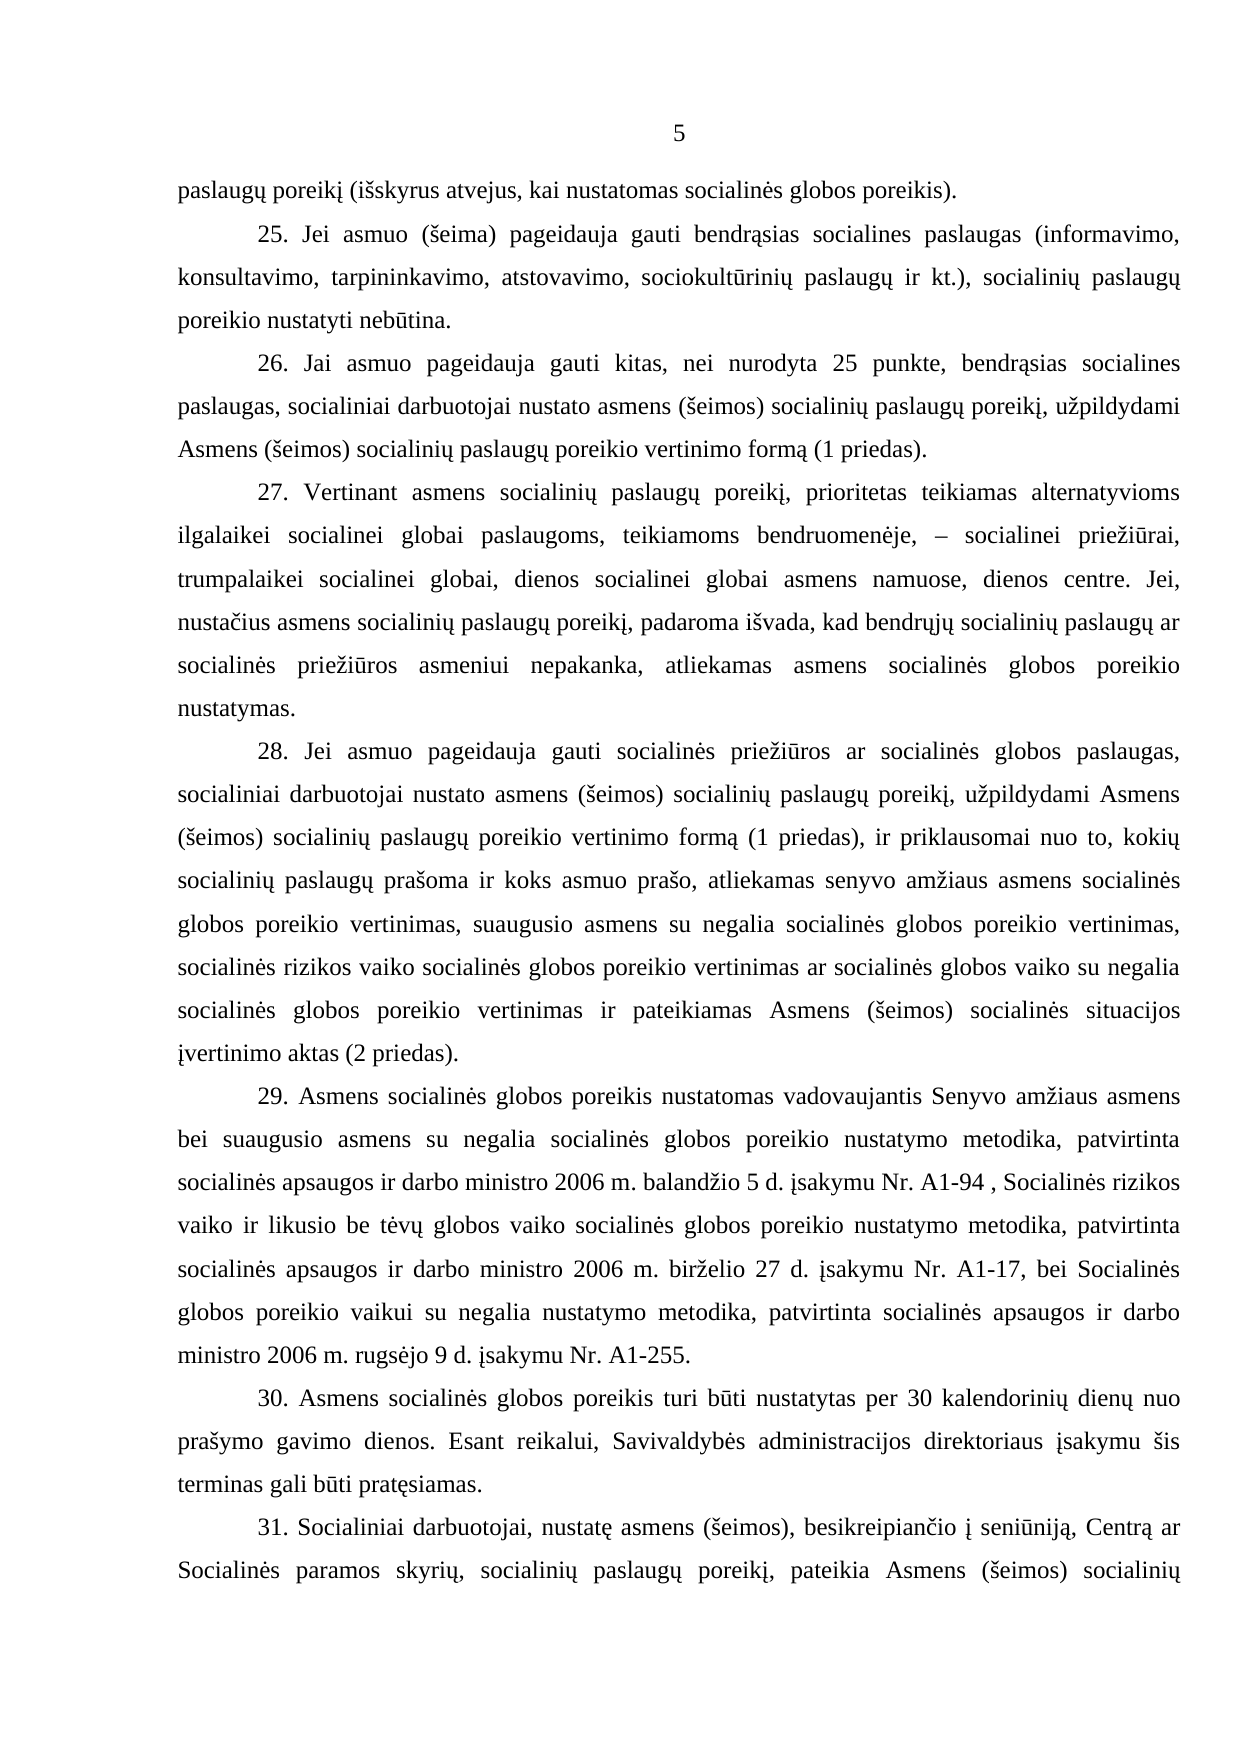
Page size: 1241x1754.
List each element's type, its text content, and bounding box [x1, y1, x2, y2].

text paslaugų poreikį (išskyrus atvejus, kai nustatomas socialinės globos poreikis). [177, 176, 1181, 204]
text 26. Jai asmuo pageidauja gauti kitas, nei nurodyta 25 punkte, bendrąsias socialines paslaugas, socialiniai darbuotojai nustato asmens (šeimos) socialinių paslaugų poreikį, užpildydami Asmens (šeimos) socialinių paslaugų poreikio vertinimo formą (1 priedas). [177, 348, 1181, 463]
text 28. Jei asmuo pageidauja gauti socialinės priežiūros ar socialinės globos paslaugas, socialiniai darbuotojai nustato asmens (šeimos) socialinių paslaugų poreikį, užpildydami Asmens (šeimos) socialinių paslaugų poreikio vertinimo formą (1 priedas), ir priklausomai nuo to, kokių socialinių paslaugų prašoma ir koks asmuo prašo, atliekamas senyvo amžiaus asmens socialinės globos poreikio vertinimas, suaugusio asmens su negalia socialinės globos poreikio vertinimas, socialinės rizikos vaiko socialinės globos poreikio vertinimas ar socialinės globos vaiko su negalia socialinės globos poreikio vertinimas ir pateikiamas Asmens (šeimos) socialinės situacijos įvertinimo aktas (2 priedas). [177, 736, 1181, 1067]
text 31. Socialiniai darbuotojai, nustatę asmens (šeimos), besikreipiančio į seniūniją, Centrą ar Socialinės paramos skyrių, socialinių paslaugų poreikį, pateikia Asmens (šeimos) socialinių [177, 1512, 1181, 1584]
text 27. Vertinant asmens socialinių paslaugų poreikį, prioritetas teikiamas alternatyvioms ilgalaikei socialinei globai paslaugoms, teikiamoms bendruomenėje, – socialinei priežiūrai, trumpalaikei socialinei globai, dienos socialinei globai asmens namuose, dienos centre. Jei, nustačius asmens socialinių paslaugų poreikį, padaroma išvada, kad bendrųjų socialinių paslaugų ar socialinės priežiūros asmeniui nepakanka, atliekamas asmens socialinės globos poreikio nustatymas. [177, 477, 1181, 722]
text 25. Jei asmuo (šeima) pageidauja gauti bendrąsias socialines paslaugas (informavimo, konsultavimo, tarpininkavimo, atstovavimo, sociokultūrinių paslaugų ir kt.), socialinių paslaugų poreikio nustatyti nebūtina. [177, 219, 1181, 334]
text 29. Asmens socialinės globos poreikis nustatomas vadovaujantis Senyvo amžiaus asmens bei suaugusio asmens su negalia socialinės globos poreikio nustatymo metodika, patvirtinta socialinės apsaugos ir darbo ministro 2006 m. balandžio 5 d. įsakymu Nr. A1-94 , Socialinės rizikos vaiko ir likusio be tėvų globos vaiko socialinės globos poreikio nustatymo metodika, patvirtinta socialinės apsaugos ir darbo ministro 2006 m. birželio 27 d. įsakymu Nr. A1-17, bei Socialinės globos poreikio vaikui su negalia nustatymo metodika, patvirtinta socialinės apsaugos ir darbo ministro 2006 m. rugsėjo 9 d. įsakymu Nr. A1-255. [177, 1081, 1181, 1369]
text 30. Asmens socialinės globos poreikis turi būti nustatytas per 30 kalendorinių dienų nuo prašymo gavimo dienos. Esant reikalui, Savivaldybės administracijos direktoriaus įsakymu šis terminas gali būti pratęsiamas. [177, 1383, 1181, 1498]
